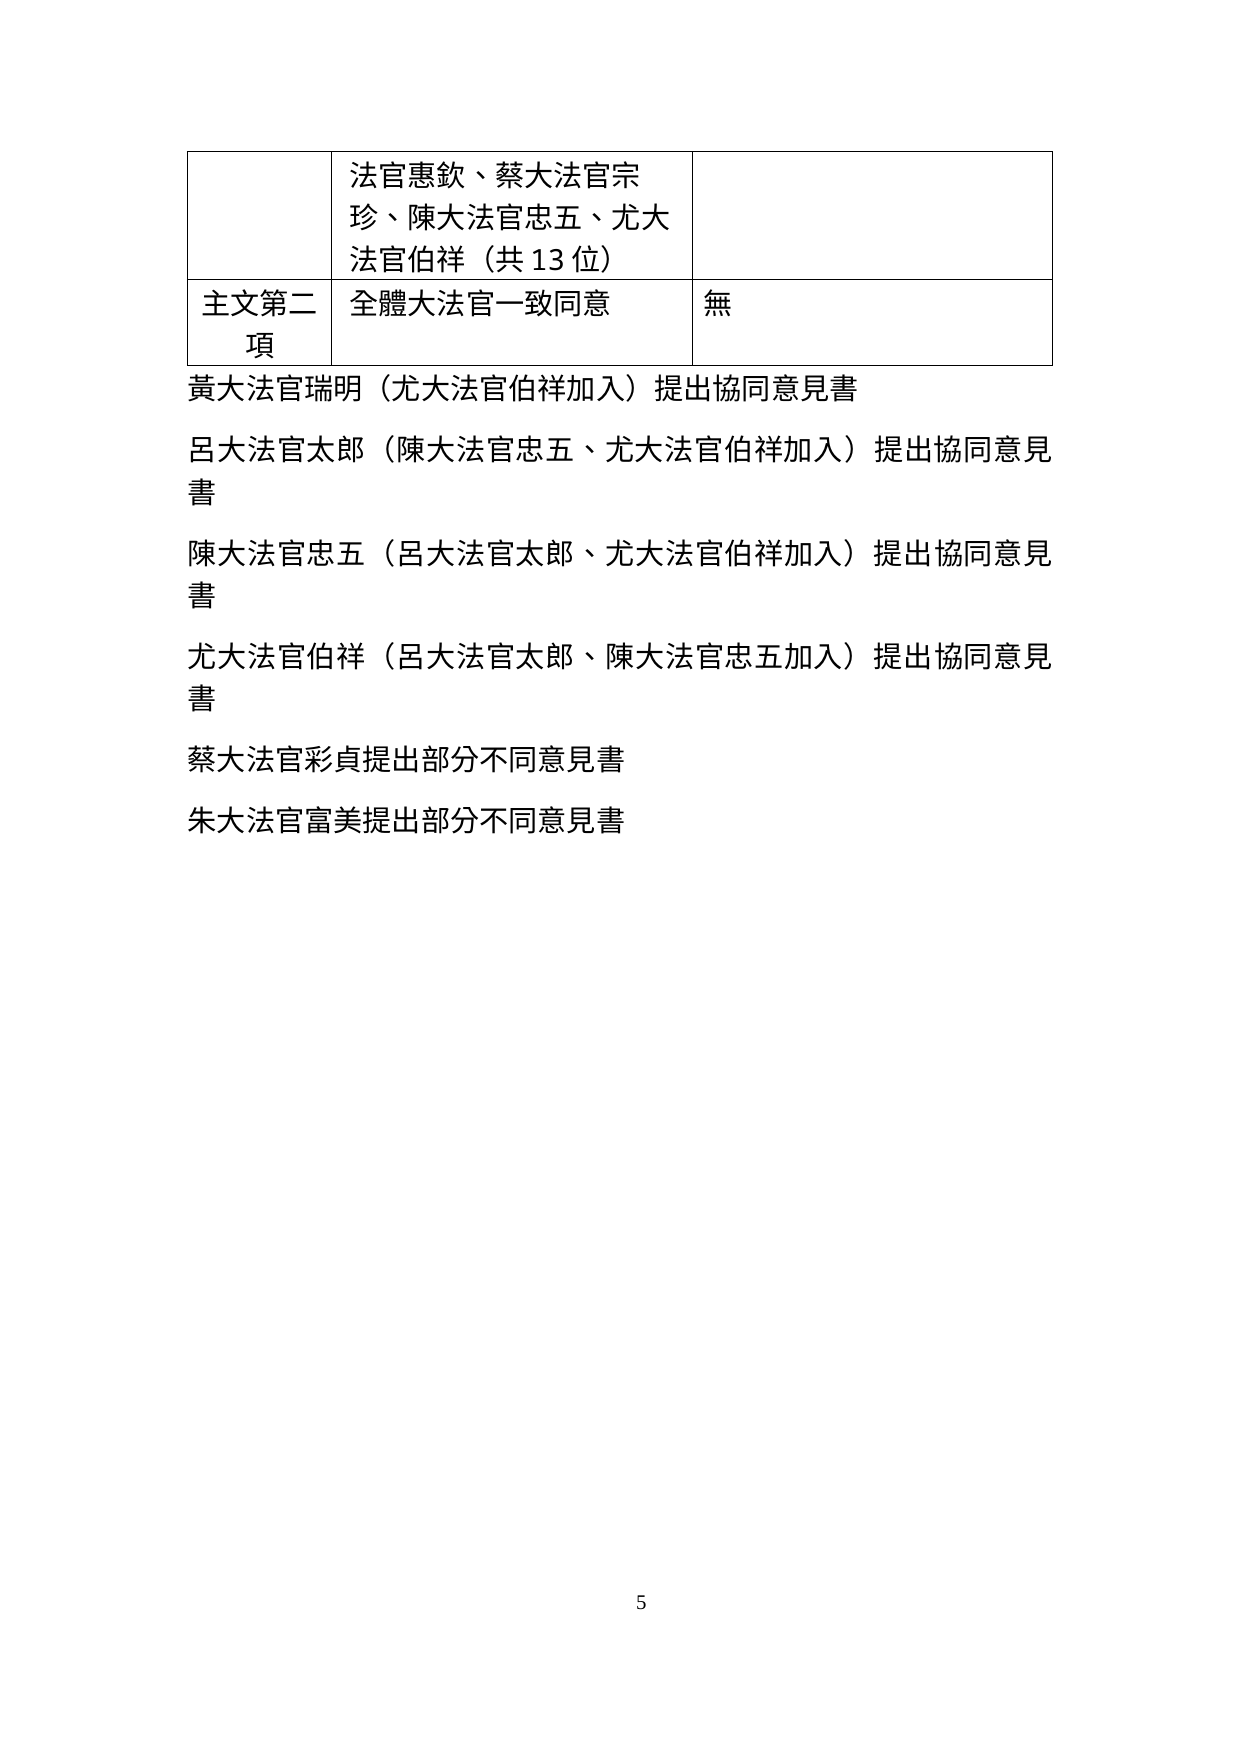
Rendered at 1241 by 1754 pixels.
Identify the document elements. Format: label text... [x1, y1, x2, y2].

table_cell 無 [693, 280, 1052, 365]
text 呂大法官太郎（陳大法官忠五、尤大法官伯祥加入）提出協同意見書 [187, 427, 1053, 512]
text 朱大法官富美提出部分不同意見書 [187, 798, 1053, 840]
table_cell [188, 152, 331, 279]
text 尤大法官伯祥（呂大法官太郎、陳大法官忠五加入）提出協同意見書 [187, 634, 1053, 718]
text 黃大法官瑞明（尤大法官伯祥加入）提出協同意見書 [187, 366, 1053, 408]
table_cell [693, 152, 1052, 279]
text 蔡大法官彩貞提出部分不同意見書 [187, 737, 1053, 779]
table_cell 全體大法官一致同意 [332, 280, 692, 365]
table_cell 法官惠欽、蔡大法官宗珍、陳大法官忠五、尤大法官伯祥（共13位） [332, 152, 692, 279]
text 陳大法官忠五（呂大法官太郎、尤大法官伯祥加入）提出協同意見書 [187, 530, 1053, 615]
table_cell 主文第二項 [188, 280, 331, 365]
